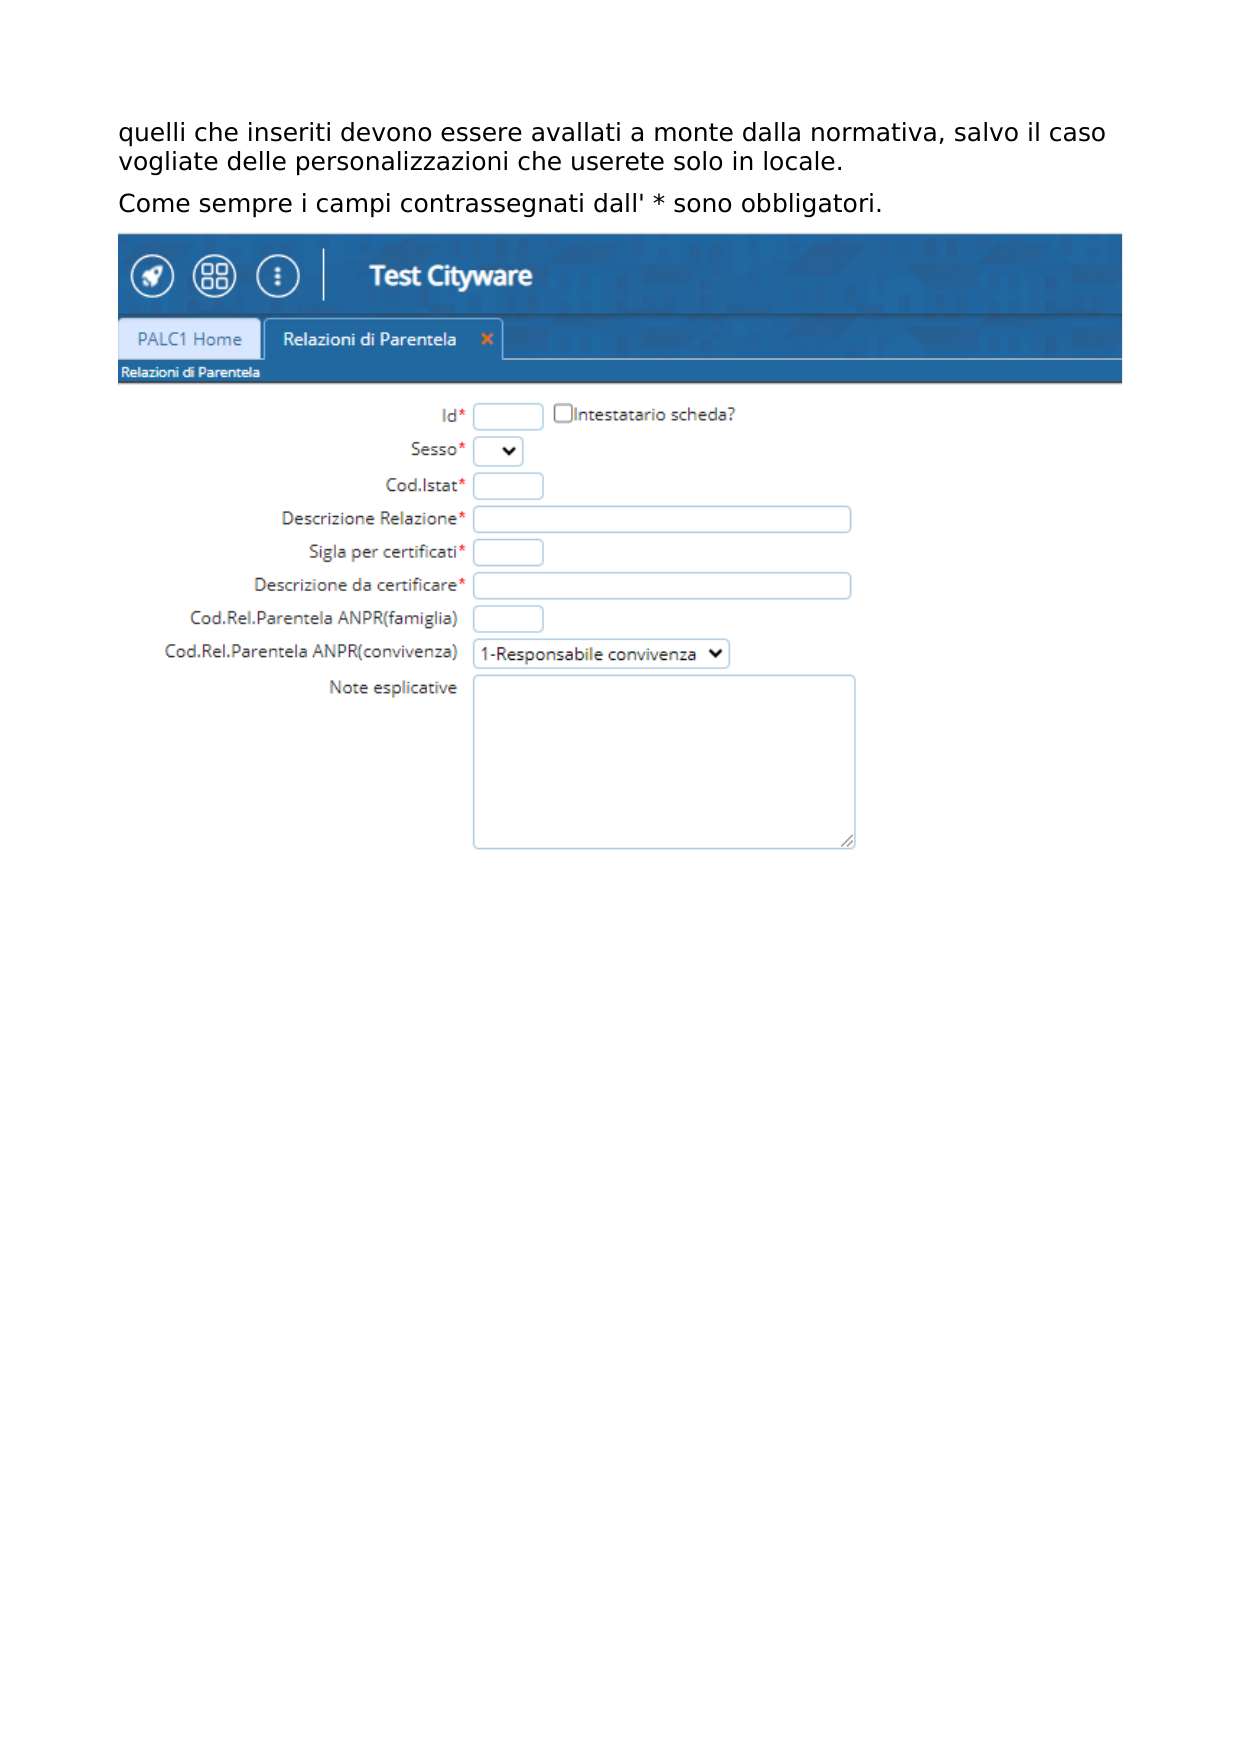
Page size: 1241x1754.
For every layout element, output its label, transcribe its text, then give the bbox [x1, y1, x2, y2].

picture [118, 230, 1123, 942]
text Come sempre i campi contrassegnati dall' * sono obbligatori. [118, 189, 1122, 218]
text quelli che inseriti devono essere avallati a monte dalla normativa, salvo il caso vogliate delle personalizzazioni che userete solo in locale. [118, 118, 1122, 176]
